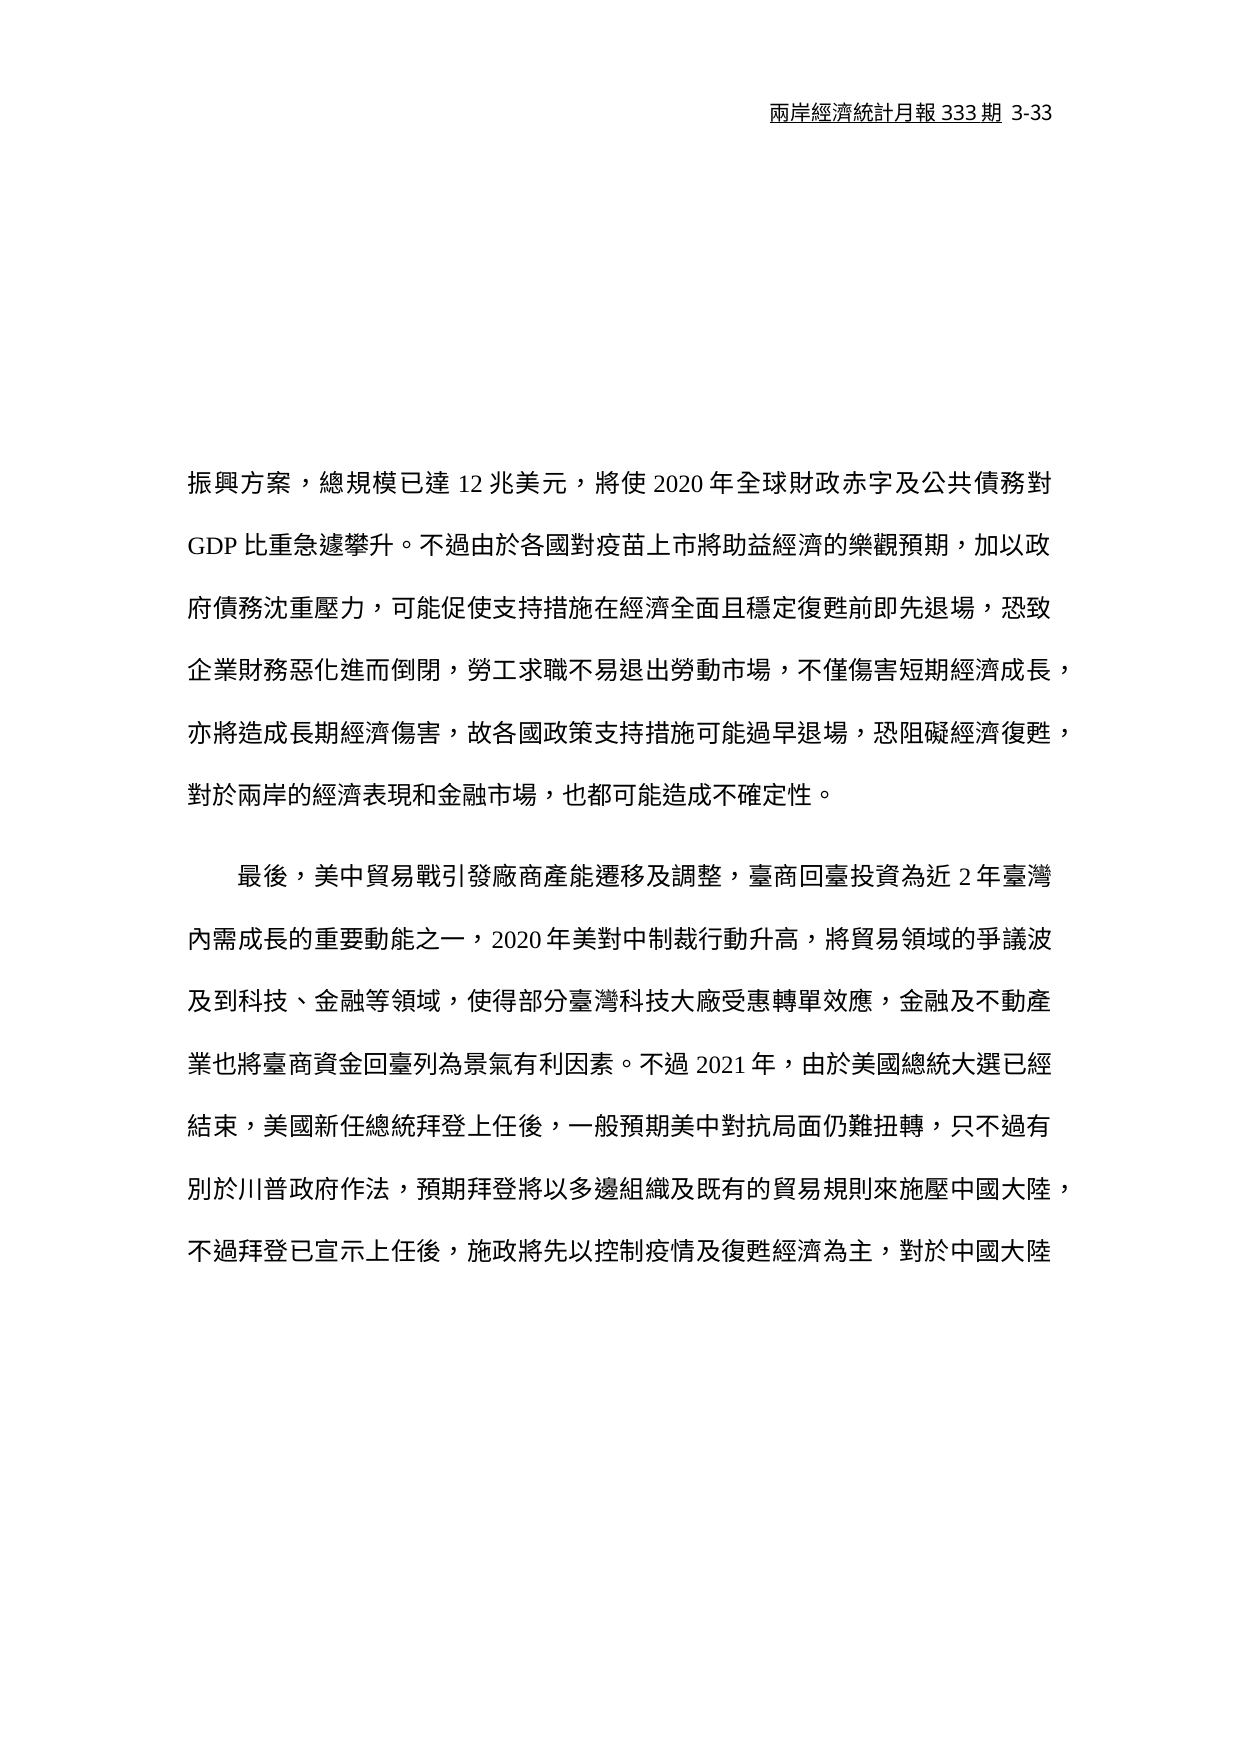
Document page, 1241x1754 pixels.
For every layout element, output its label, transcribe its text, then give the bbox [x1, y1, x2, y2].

text 其次，疫情期間各國政府紛紛投入財政資源及釋出貨幣，透過財政及貨幣政策雙管齊下來挽救經濟危機及金融風險。主要經濟體所推出大規模之紓困及振興方案，總規模已達12兆美元，將使2020年全球財政赤字及公共債務對GDP 比重急遽攀升。不過由於各國對疫苗上市將助益經濟的樂觀預期，加以政府債務沈重壓力，可能促使支持措施在經濟全面且穩定復甦前即先退場，恐致企業財務惡化進而倒閉，勞工求職不易退出勞動市場，不僅傷害短期經濟成長，亦將造成長期經濟傷害，故各國政策支持措施可能過早退場，恐阻礙經濟復甦，對於兩岸的經濟表現和金融市場，也都可能造成不確定性。 [187, 439, 1053, 814]
text 最後，美中貿易戰引發廠商產能遷移及調整，臺商回臺投資為近2年臺灣內需成長的重要動能之一，2020年美對中制裁行動升高，將貿易領域的爭議波及到科技、金融等領域，使得部分臺灣科技大廠受惠轉單效應，金融及不動產業也將臺商資金回臺列為景氣有利因素。不過2021年，由於美國總統大選已經結束，美國新任總統拜登上任後，一般預期美中對抗局面仍難扭轉，只不過有別於川普政府作法，預期拜登將以多邊組織及既有的貿易規則來施壓中國大陸，不過拜登已宣示上任後，施政將先以控制疫情及復甦經濟為主，對於中國大陸的制裁行動能否持續仍未可知，IMF預測中國大陸經濟在2021年將成長8.2%，倘若美中貿易衝突持續或進一步升高，將可能影響中國大陸經濟表現，進而影響兩岸貿易，也成為2021年影響景氣走向的重要因素。 [187, 833, 1053, 1271]
